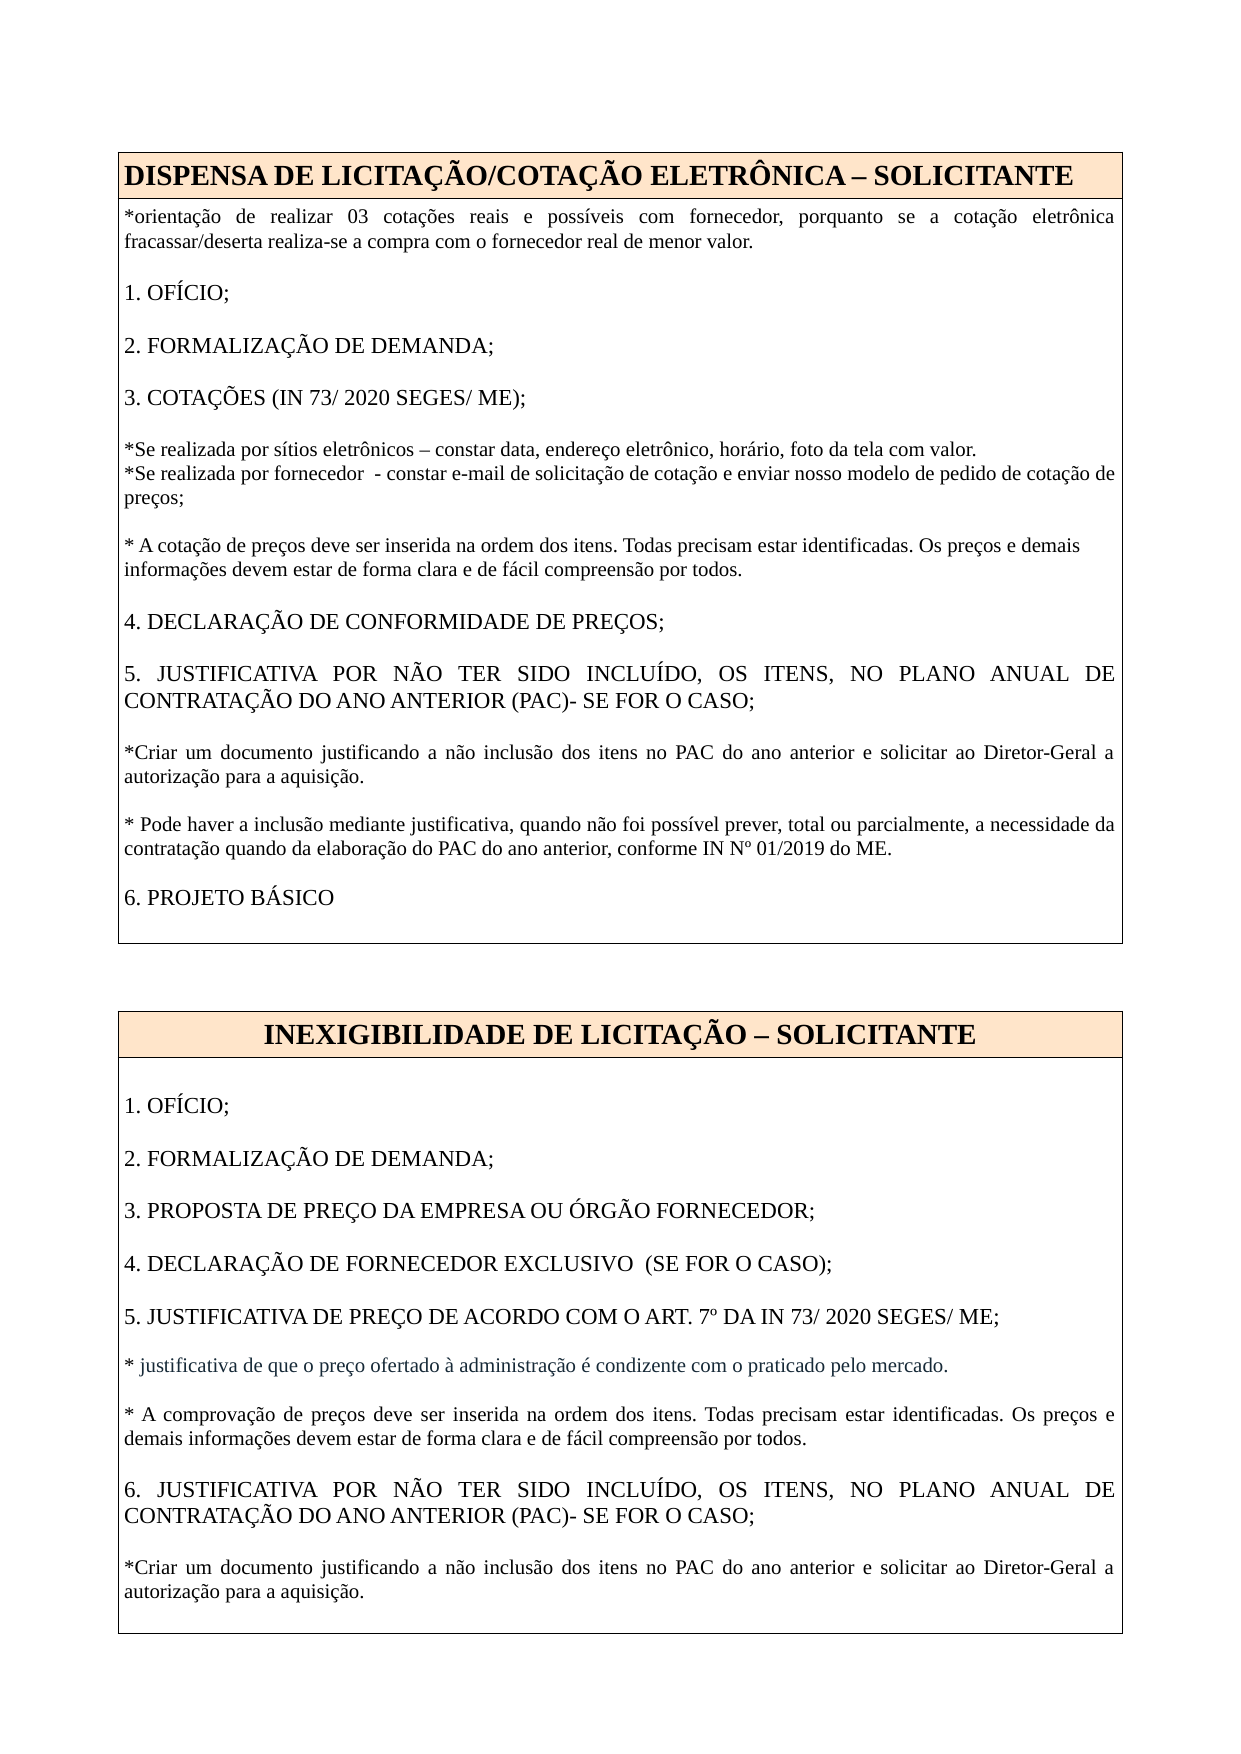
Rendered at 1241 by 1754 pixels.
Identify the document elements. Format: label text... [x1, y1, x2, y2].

table_header INEXIGIBILIDADE DE LICITAÇÃO – SOLICITANTE [119, 1012, 1122, 1057]
table_header DISPENSA DE LICITAÇÃO/COTAÇÃO ELETRÔNICA – SOLICITANTE [119, 153, 1122, 198]
table_cell *orientação de realizar 03 cotações reais e possíveis com fornecedor, porquanto se a cotação eletrônica fracassar/deserta realiza-se a compra com o fornecedor real de menor valor. 1. OFÍCIO; 2. FORMALIZAÇÃO DE DEMANDA; 3. COTAÇÕES (IN 73/ 2020 SEGES/ ME); *Se realizada por sítios eletrônicos – constar data, endereço eletrônico, horário, foto da tela com valor. *Se realizada por fornecedor - constar e-mail de solicitação de cotação e enviar nosso modelo de pedido de cotação de preços; * A cotação de preços deve ser inserida na ordem dos itens. Todas precisam estar identificadas. Os preços e demais informações devem estar de forma clara e de fácil compreensão por todos. 4. DECLARAÇÃO DE CONFORMIDADE DE PREÇOS; 5. JUSTIFICATIVA POR NÃO TER SIDO INCLUÍDO, OS ITENS, NO PLANO ANUAL DE CONTRATAÇÃO DO ANO ANTERIOR (PAC)- SE FOR O CASO; *Criar um documento justificando a não inclusão dos itens no PAC do ano anterior e solicitar ao Diretor-Geral a autorização para a aquisição. * Pode haver a inclusão mediante justificativa, quando não foi possível prever, total ou parcialmente, a necessidade da contratação quando da elaboração do PAC do ano anterior, conforme IN Nº 01/2019 do ME. 6. PROJETO BÁSICO [119, 199, 1122, 942]
table_cell 1. OFÍCIO; 2. FORMALIZAÇÃO DE DEMANDA; 3. PROPOSTA DE PREÇO DA EMPRESA OU ÓRGÃO FORNECEDOR; 4. DECLARAÇÃO DE FORNECEDOR EXCLUSIVO (SE FOR O CASO); 5. JUSTIFICATIVA DE PREÇO DE ACORDO COM O ART. 7º DA IN 73/ 2020 SEGES/ ME; * justificativa de que o preço ofertado à administração é condizente com o praticado pelo mercado. * A comprovação de preços deve ser inserida na ordem dos itens. Todas precisam estar identificadas. Os preços e demais informações devem estar de forma clara e de fácil compreensão por todos. 6. JUSTIFICATIVA POR NÃO TER SIDO INCLUÍDO, OS ITENS, NO PLANO ANUAL DE CONTRATAÇÃO DO ANO ANTERIOR (PAC)- SE FOR O CASO; *Criar um documento justificando a não inclusão dos itens no PAC do ano anterior e solicitar ao Diretor-Geral a autorização para a aquisição. [119, 1058, 1122, 1633]
